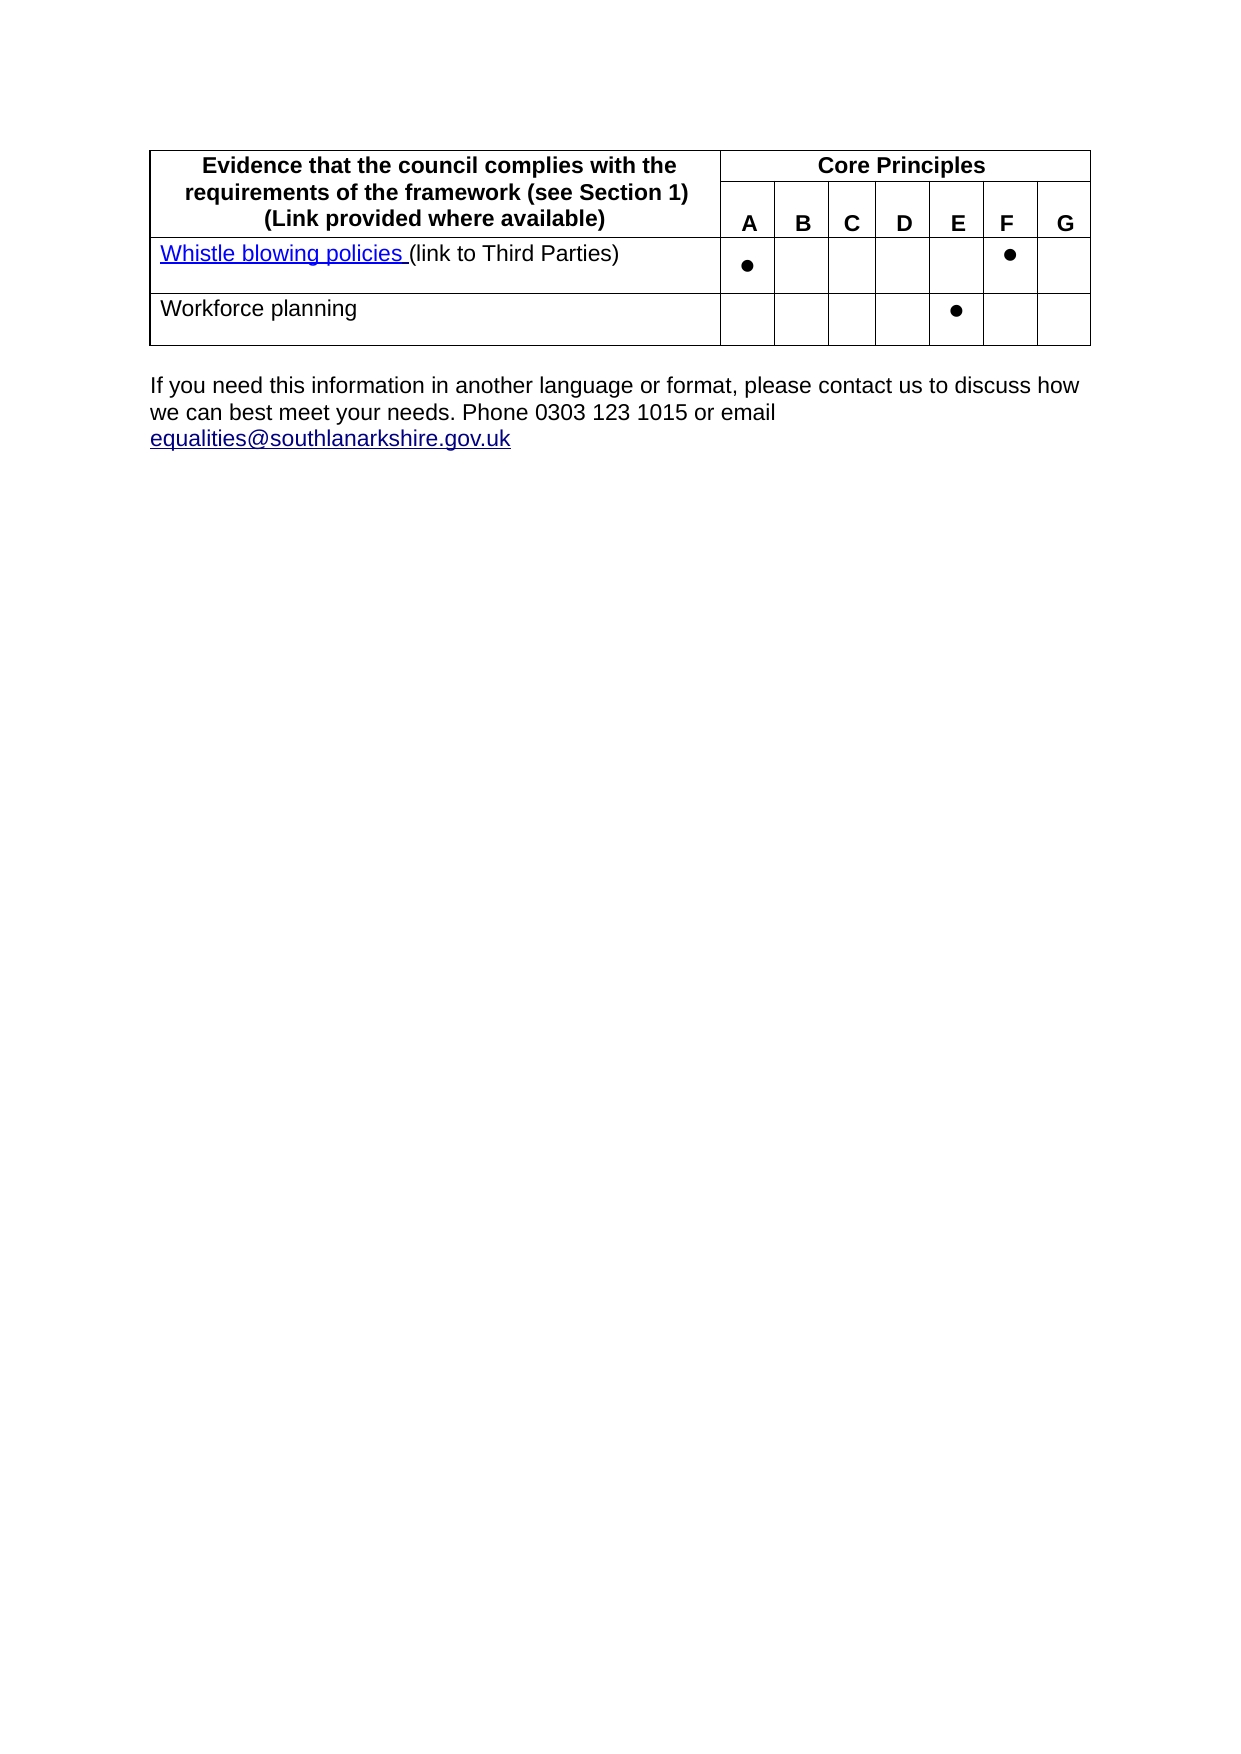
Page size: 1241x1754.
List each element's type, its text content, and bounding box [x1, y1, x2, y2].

table_header Evidence that the council complies with the requirements of the framework (see Section 1) (Link provided where available) [151, 151, 720, 237]
table_cell D [876, 182, 929, 237]
table_cell B [775, 182, 828, 237]
table_cell A [721, 182, 774, 237]
table_cell  [930, 294, 983, 345]
table_cell  [984, 238, 1037, 293]
table_cell [775, 294, 828, 345]
table_cell [775, 238, 828, 293]
table_cell E [930, 182, 983, 237]
table_cell C [829, 182, 875, 237]
table_cell [876, 294, 929, 345]
table_cell Workforce planning [151, 294, 720, 345]
text If you need this information in another language or format, please contact us to discuss how we can best meet your needs. Phone 0303 123 1015 or email equalities@southlanarkshire.gov.uk [150, 372, 1090, 451]
table_cell  [721, 238, 774, 293]
table_cell [930, 238, 983, 293]
table_cell G [1038, 182, 1090, 237]
table_cell [876, 238, 929, 293]
table_cell Whistle blowing policies (link to Third Parties) [151, 238, 720, 293]
table_cell [829, 238, 875, 293]
table_cell [1038, 238, 1090, 293]
table_cell [721, 294, 774, 345]
table_cell [984, 294, 1037, 345]
table_cell [1038, 294, 1090, 345]
table_cell [829, 294, 875, 345]
table_header Core Principles [721, 151, 1090, 181]
table_cell F [984, 182, 1037, 237]
